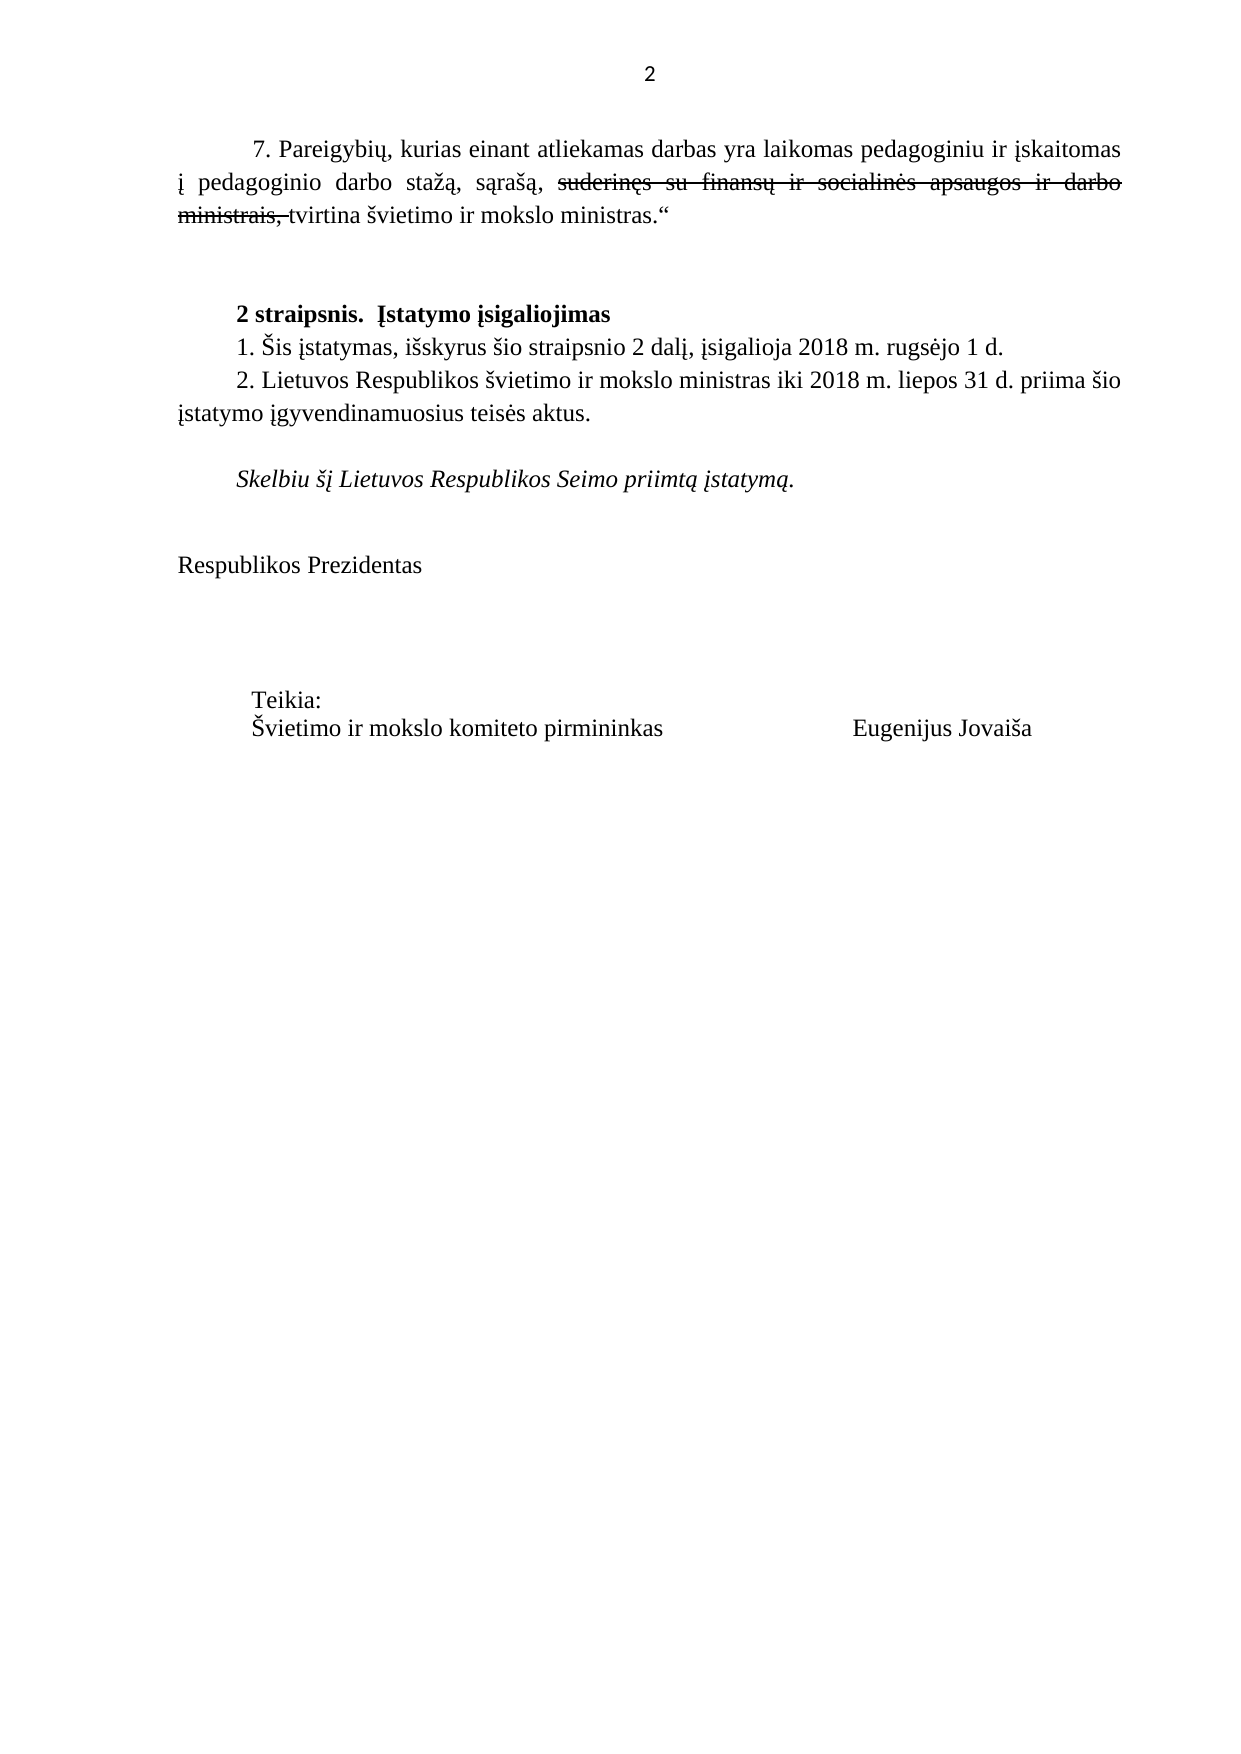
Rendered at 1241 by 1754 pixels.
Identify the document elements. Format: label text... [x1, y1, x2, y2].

text 7. Pareigybių, kurias einant atliekamas darbas yra laikomas pedagoginiu ir įskaitomas į pedagoginio darbo stažą, sąrašą, suderinęs su finansų ir socialinės apsaugos ir darbo ministrais, tvirtina švietimo ir mokslo ministras.“ [177, 134, 1122, 228]
text 2. Lietuvos Respublikos švietimo ir mokslo ministras iki 2018 m. liepos 31 d. priima šio įstatymo įgyvendinamuosius teisės aktus. [177, 365, 1122, 427]
text 2 straipsnis. Įstatymo įsigaliojimas [177, 299, 1122, 327]
text Skelbiu šį Lietuvos Respublikos Seimo priimtą įstatymą. [177, 464, 1122, 493]
text Respublikos Prezidentas [177, 550, 1122, 579]
text 1. Šis įstatymas, išskyrus šio straipsnio 2 dalį, įsigalioja 2018 m. rugsėjo 1 d. [177, 332, 1122, 361]
text Teikia: [177, 685, 1122, 713]
text Švietimo ir mokslo komiteto pirmininkas Eugenijus Jovaiša [177, 713, 1122, 742]
